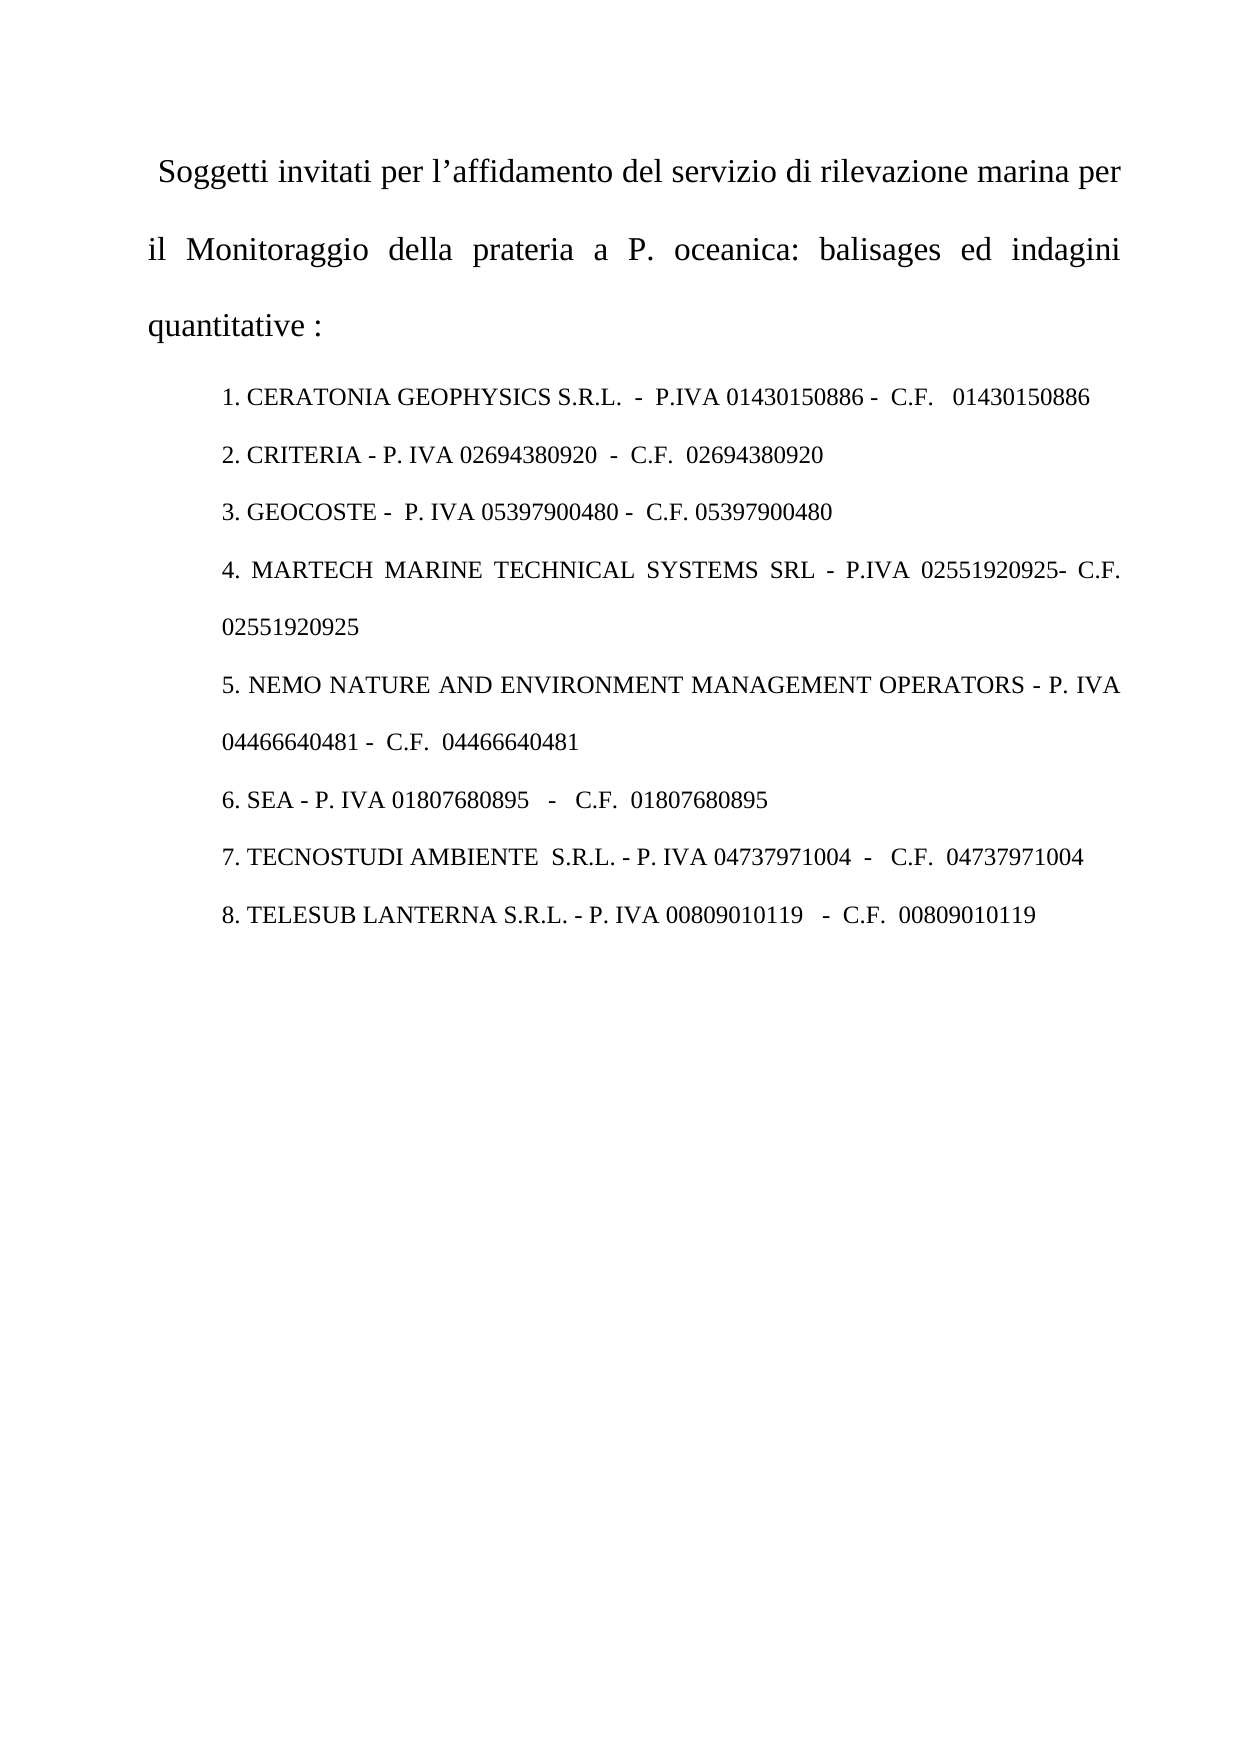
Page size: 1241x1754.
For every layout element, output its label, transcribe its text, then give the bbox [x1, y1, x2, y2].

text 7. TECNOSTUDI AMBIENTE S.R.L. - P. IVA 04737971004 - C.F. 04737971004 [222, 842, 1122, 871]
text 5. NEMO NATURE AND ENVIRONMENT MANAGEMENT OPERATORS - P. IVA 04466640481 - C.F. 04466640481 [222, 670, 1122, 756]
text Soggetti invitati per l’affidamento del servizio di rilevazione marina per il Monitoraggio della prateria a P. oceanica: balisages ed indagini quantitative : [148, 148, 1122, 344]
text 3. GEOCOSTE - P. IVA 05397900480 - C.F. 05397900480 [222, 497, 1122, 526]
text 8. TELESUB LANTERNA S.R.L. - P. IVA 00809010119 - C.F. 00809010119 [222, 900, 1122, 929]
text 1. CERATONIA GEOPHYSICS S.R.L. - P.IVA 01430150886 - C.F. 01430150886 [222, 382, 1122, 411]
text 6. SEA - P. IVA 01807680895 - C.F. 01807680895 [222, 785, 1122, 814]
text 4. MARTECH MARINE TECHNICAL SYSTEMS SRL - P.IVA 02551920925- C.F. 02551920925 [222, 555, 1122, 641]
text 2. CRITERIA - P. IVA 02694380920 - C.F. 02694380920 [222, 440, 1122, 469]
